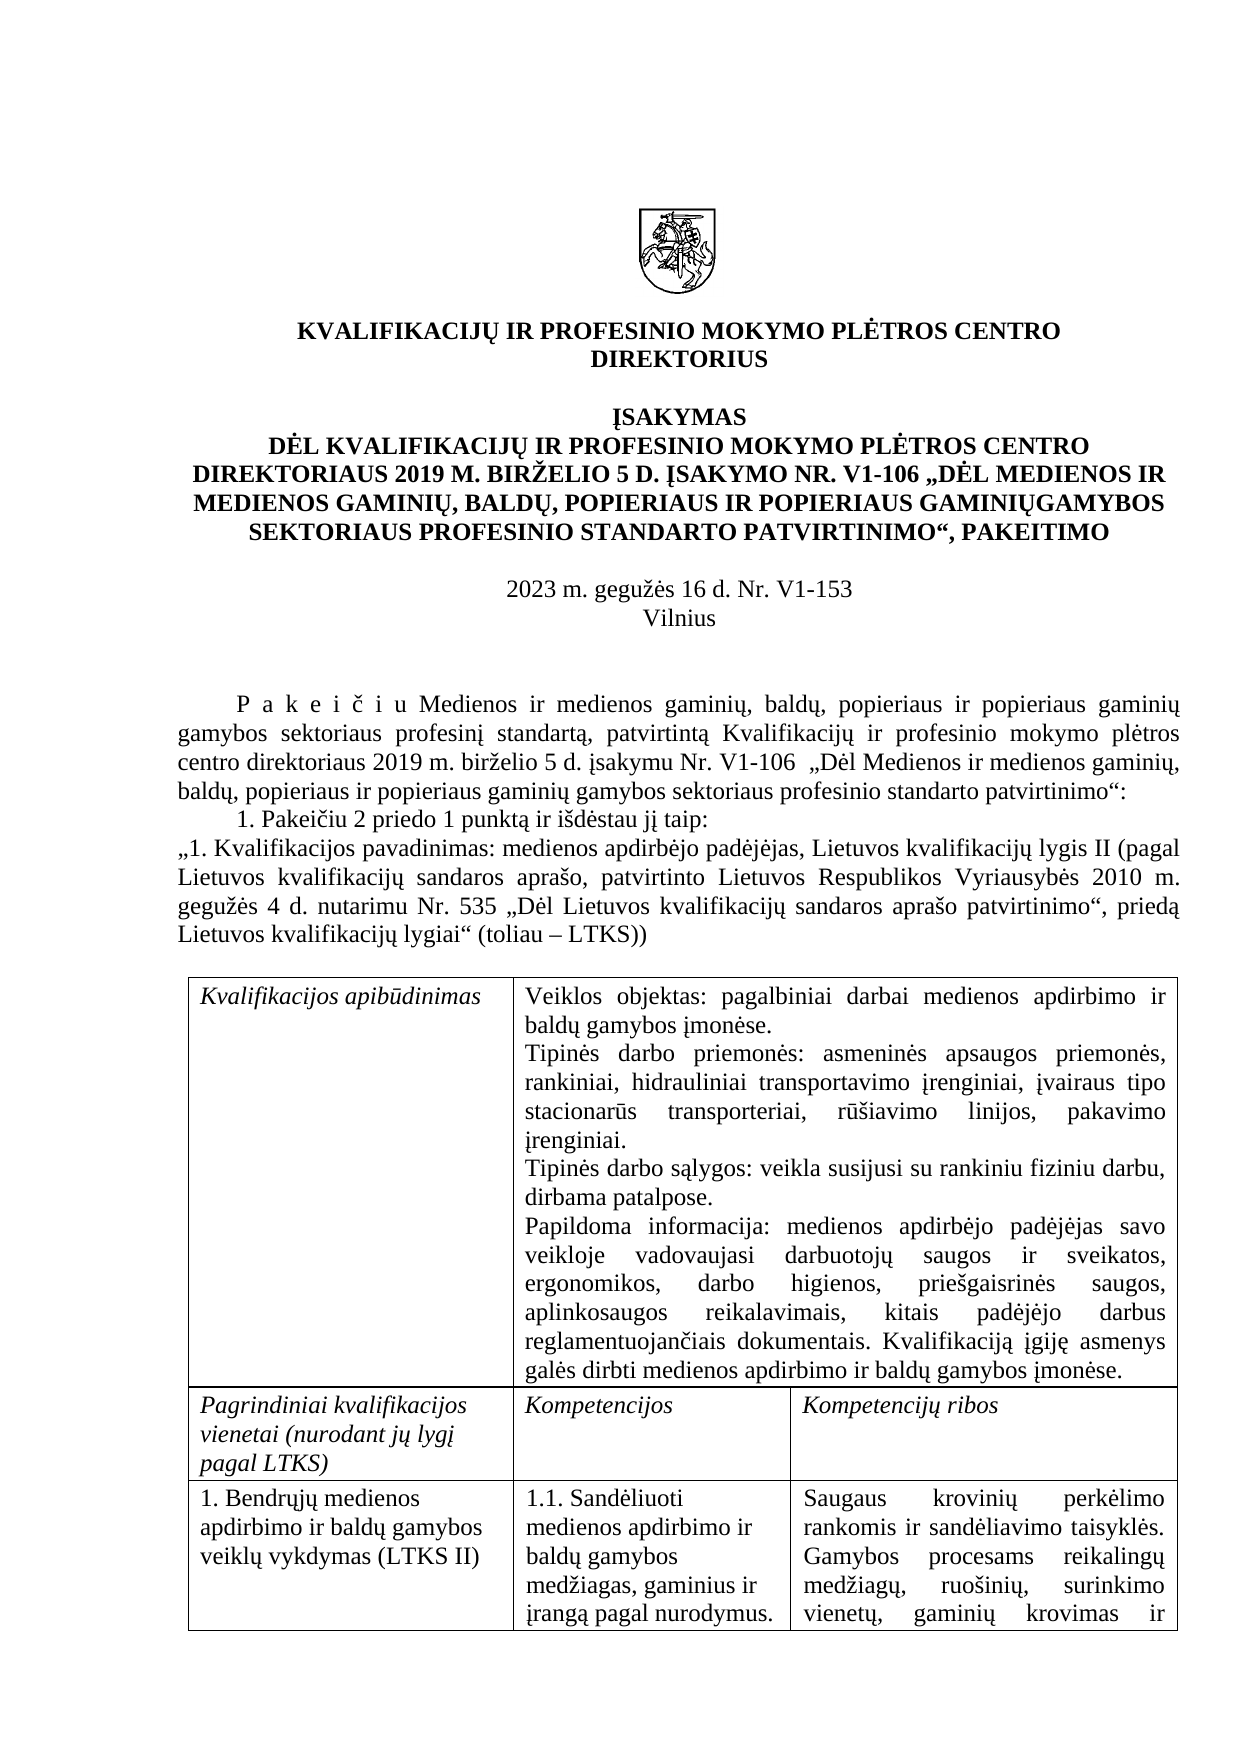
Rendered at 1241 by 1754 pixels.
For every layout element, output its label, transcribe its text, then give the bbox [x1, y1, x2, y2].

text DĖL KVALIFIKACIJŲ IR PROFESINIO MOKYMO PLĖTROS CENTRO DIREKTORIAUS 2019 M. BIRŽELIO 5 D. ĮSAKYMO NR. V1-106 „DĖL MEDIENOS IR MEDIENOS GAMINIŲ, BALDŲ, POPIERIAUS IR POPIERIAUS GAMINIŲGAMYBOS SEKTORIAUS PROFESINIO STANDARTO PATVIRTINIMO“, PAKEITIMO [177, 431, 1181, 546]
text ĮSAKYMAS [177, 402, 1181, 431]
table_cell Kompetencijų ribos [791, 1388, 1177, 1479]
text 2023 m. gegužės 16 d. Nr. V1-153 [177, 574, 1181, 603]
text Vilnius [177, 603, 1181, 632]
table_cell Saugaus krovinių perkėlimo rankomis ir sandėliavimo taisyklės. Gamybos procesams reikalingų medžiagų, ruošinių, surinkimo vienetų, gaminių krovimas ir [791, 1481, 1177, 1630]
text DIREKTORIUS [177, 344, 1181, 373]
text 1. Pakeičiu 2 priedo 1 punktą ir išdėstau jį taip: [177, 804, 1181, 833]
text P a k e i č i u Medienos ir medienos gaminių, baldų, popieriaus ir popieriaus gaminių gamybos sektoriaus profesinį standartą, patvirtintą Kvalifikacijų ir profesinio mokymo plėtros centro direktoriaus 2019 m. birželio 5 d. įsakymu Nr. V1-106 „Dėl Medienos ir medienos gaminių, baldų, popieriaus ir popieriaus gaminių gamybos sektoriaus profesinio standarto patvirtinimo“: [177, 689, 1181, 804]
table_header Kvalifikacijos apibūdinimas [189, 978, 513, 1386]
table_cell 1. Bendrųjų medienos apdirbimo ir baldų gamybos veiklų vykdymas (LTKS II) [189, 1481, 513, 1630]
table_cell Pagrindiniai kvalifikacijos vienetai (nurodant jų lygį pagal LTKS) [189, 1388, 513, 1479]
table_cell 1.1. Sandėliuoti medienos apdirbimo ir baldų gamybos medžiagas, gaminius ir įrangą pagal nurodymus. [514, 1481, 790, 1630]
text „1. Kvalifikacijos pavadinimas: medienos apdirbėjo padėjėjas, Lietuvos kvalifikacijų lygis II (pagal Lietuvos kvalifikacijų sandaros aprašo, patvirtinto Lietuvos Respublikos Vyriausybės 2010 m. gegužės 4 d. nutarimu Nr. 535 „Dėl Lietuvos kvalifikacijų sandaros aprašo patvirtinimo“, priedą Lietuvos kvalifikacijų lygiai“ (toliau – LTKS)) [177, 833, 1181, 948]
table_header Veiklos objektas: pagalbiniai darbai medienos apdirbimo ir baldų gamybos įmonėse. Tipinės darbo priemonės: asmeninės apsaugos priemonės, rankiniai, hidrauliniai transportavimo įrenginiai, įvairaus tipo stacionarūs transporteriai, rūšiavimo linijos, pakavimo įrenginiai. Tipinės darbo sąlygos: veikla susijusi su rankiniu fiziniu darbu, dirbama patalpose. Papildoma informacija: medienos apdirbėjo padėjėjas savo veikloje vadovaujasi darbuotojų saugos ir sveikatos, ergonomikos, darbo higienos, priešgaisrinės saugos, aplinkosaugos reikalavimais, kitais padėjėjo darbus reglamentuojančiais dokumentais. Kvalifikaciją įgiję asmenys galės dirbti medienos apdirbimo ir baldų gamybos įmonėse. [514, 978, 1177, 1386]
table_cell Kompetencijos [514, 1388, 790, 1479]
text KVALIFIKACIJŲ IR PROFESINIO MOKYMO PLĖTROS CENTRO [177, 316, 1181, 344]
